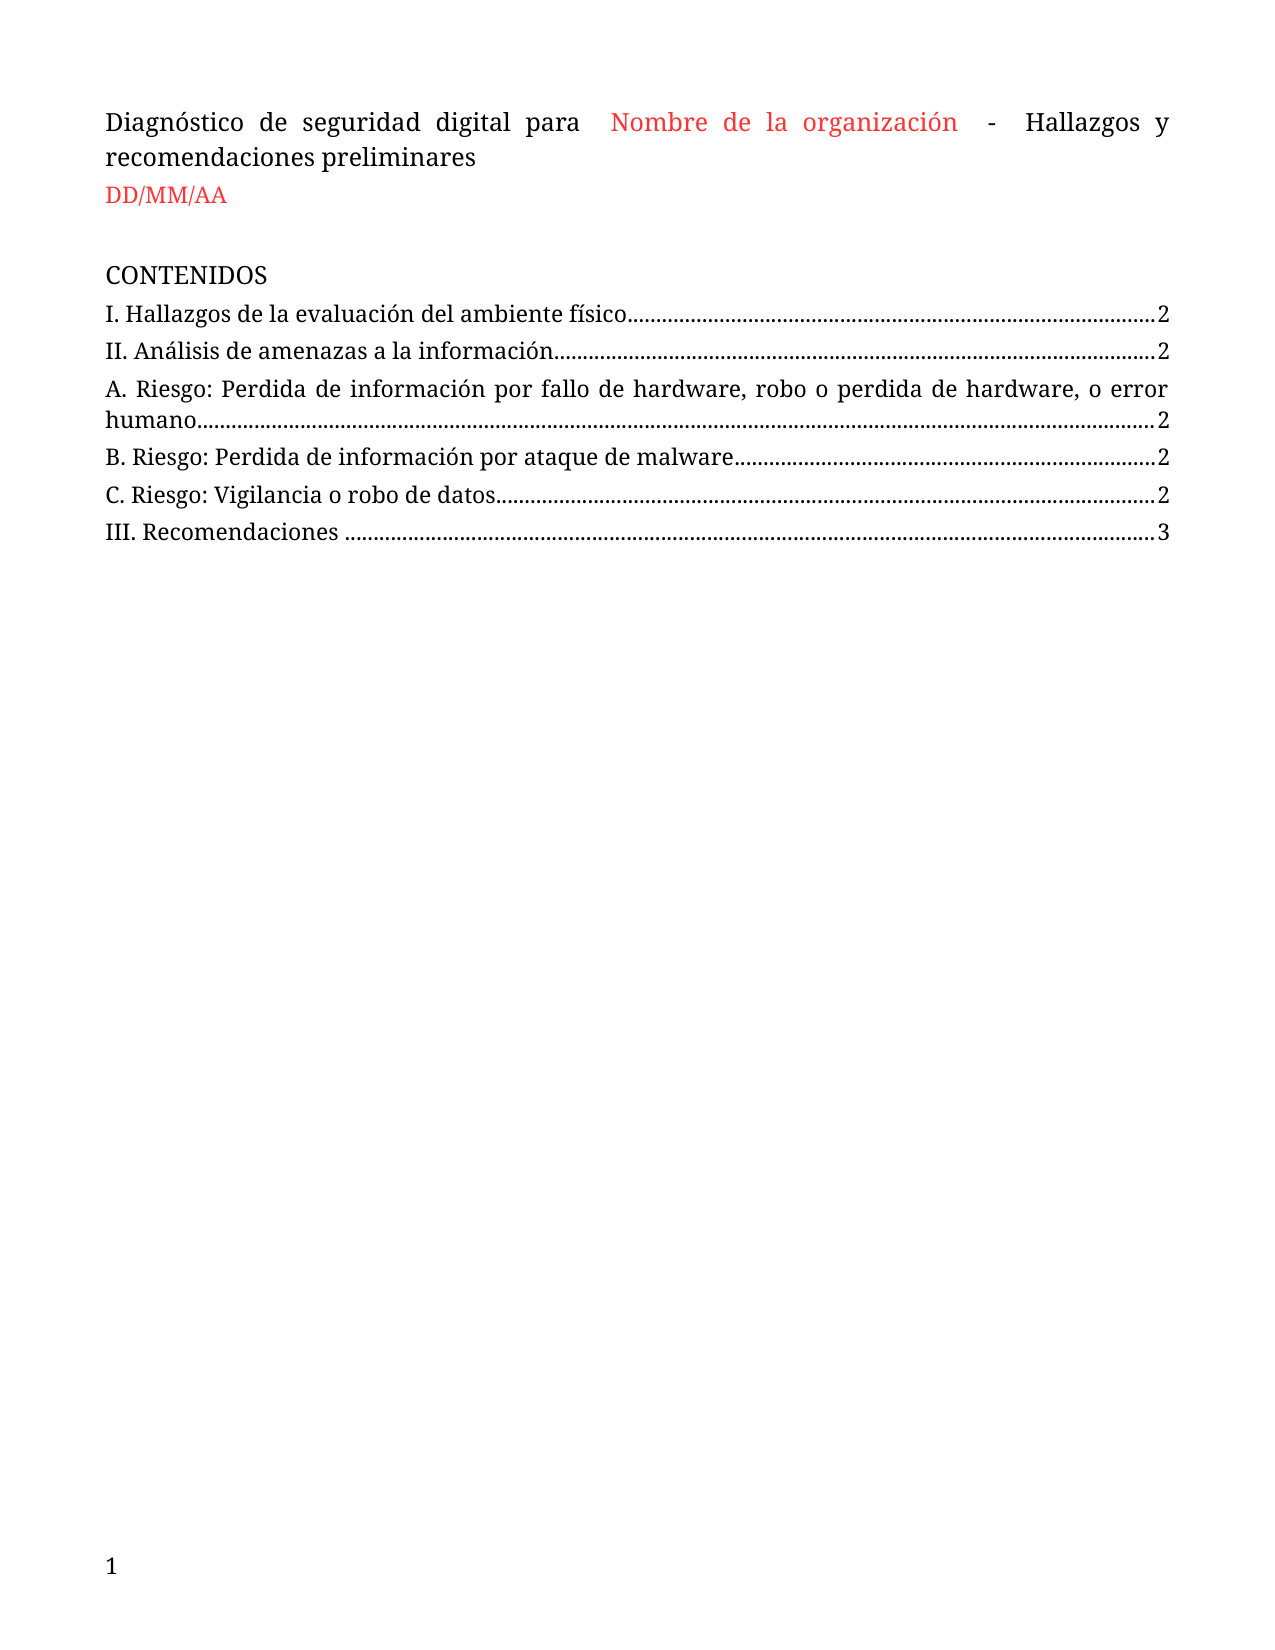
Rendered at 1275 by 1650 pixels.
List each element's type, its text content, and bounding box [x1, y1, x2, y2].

text DD/MM/AA [105, 179, 1170, 211]
text I. Hallazgos de la evaluación del ambiente físico 2 [105, 298, 1170, 329]
text II. Análisis de amenazas a la información 2 [105, 335, 1170, 366]
text CONTENIDOS [105, 257, 1170, 291]
text Diagnóstico de seguridad digital para Nombre de la organización - Hallazgos y recomendaciones preliminares [105, 105, 1170, 173]
text C. Riesgo: Vigilancia o robo de datos 2 [105, 479, 1170, 510]
text A. Riesgo: Perdida de información por fallo de hardware, robo o perdida de hardware, o error humano. 2 [105, 373, 1170, 435]
text III. Recomendaciones 3 [105, 516, 1170, 548]
text B. Riesgo: Perdida de información por ataque de malware 2 [105, 441, 1170, 473]
